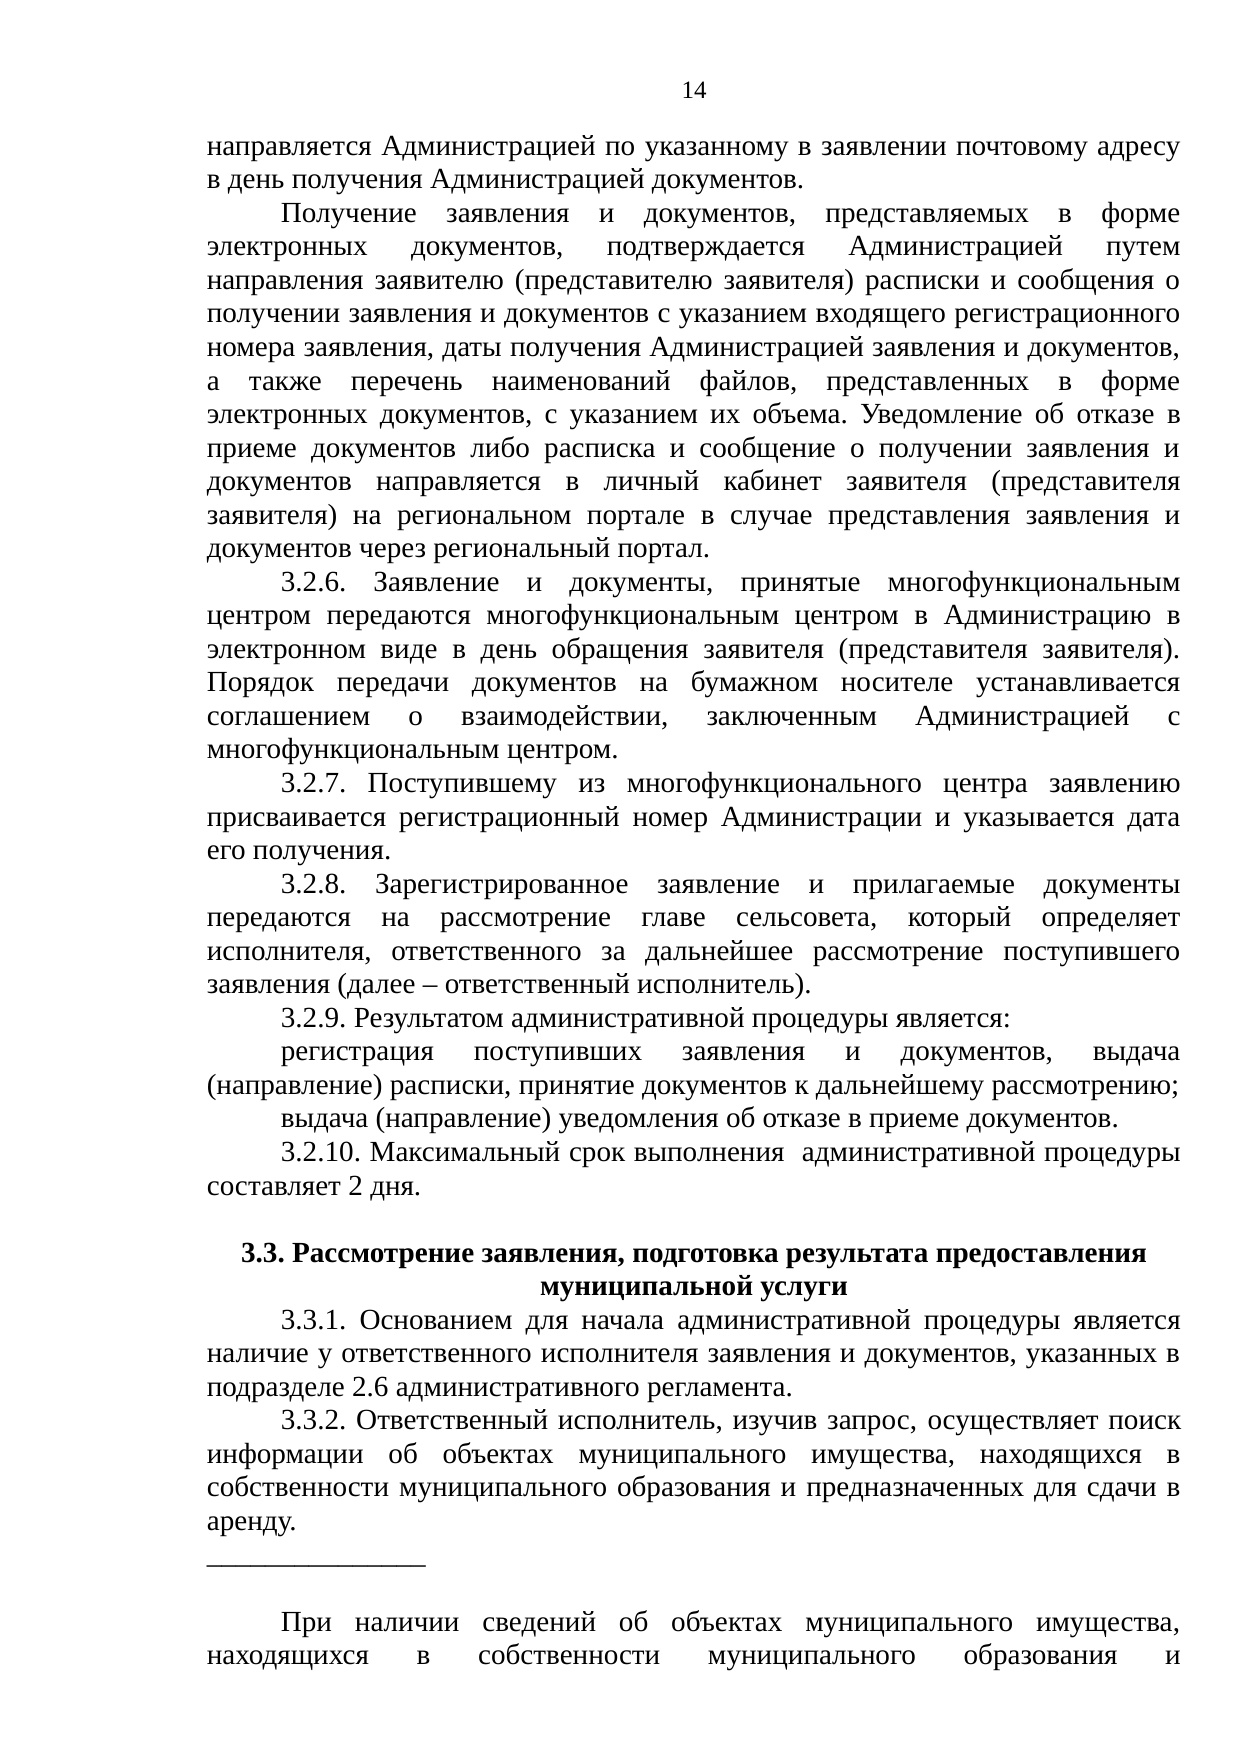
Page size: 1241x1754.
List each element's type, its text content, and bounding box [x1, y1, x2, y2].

text выдача (направление) уведомления об отказе в приеме документов. [207, 1101, 1181, 1134]
text 3.2.7. Поступившему из многофункционального центра заявлению присваивается регистрационный номер Администрации и указывается дата его получения. [207, 765, 1181, 866]
text Получение заявления и документов, представляемых в форме электронных документов, подтверждается Администрацией путем направления заявителю (представителю заявителя) расписки и сообщения о получении заявления и документов с указанием входящего регистрационного номера заявления, даты получения Администрацией заявления и документов, а также перечень наименований файлов, представленных в форме электронных документов, с указанием их объема. Уведомление об отказе в приеме документов либо расписка и сообщение о получении заявления и документов направляется в личный кабинет заявителя (представителя заявителя) на региональном портале в случае представления заявления и документов через региональный портал. [207, 195, 1181, 564]
text 3.3. Рассмотрение заявления, подготовка результата предоставления муниципальной услуги [207, 1235, 1181, 1302]
text 3.2.6. Заявление и документы, принятые многофункциональным центром передаются многофункциональным центром в Администрацию в электронном виде в день обращения заявителя (представителя заявителя). Порядок передачи документов на бумажном носителе устанавливается соглашением о взаимодействии, заключенным Администрацией с многофункциональным центром. [207, 564, 1181, 765]
text 3.2.9. Результатом административной процедуры является: [207, 1000, 1181, 1033]
text 3.2.10. Максимальный срок выполнения административной процедуры составляет 2 дня. [207, 1134, 1181, 1201]
text 3.3.1. Основанием для начала административной процедуры является наличие у ответственного исполнителя заявления и документов, указанных в подразделе 2.6 административного регламента. [207, 1302, 1181, 1402]
text 3.3.2. Ответственный исполнитель, изучив запрос, осуществляет поиск информации об объектах муниципального имущества, находящихся в собственности муниципального образования и предназначенных для сдачи в аренду. [207, 1402, 1181, 1537]
text При наличии сведений об объектах муниципального имущества, находящихся в собственности муниципального образования и [207, 1604, 1181, 1671]
text 3.2.8. Зарегистрированное заявление и прилагаемые документы передаются на рассмотрение главе сельсовета, который определяет исполнителя, ответственного за дальнейшее рассмотрение поступившего заявления (далее – ответственный исполнитель). [207, 866, 1181, 1000]
text регистрация поступивших заявления и документов, выдача (направление) расписки, принятие документов к дальнейшему рассмотрению; [207, 1033, 1181, 1101]
text _______________ [207, 1537, 1181, 1570]
text направляется Администрацией по указанному в заявлении почтовому адресу в день получения Администрацией документов. [207, 128, 1181, 195]
